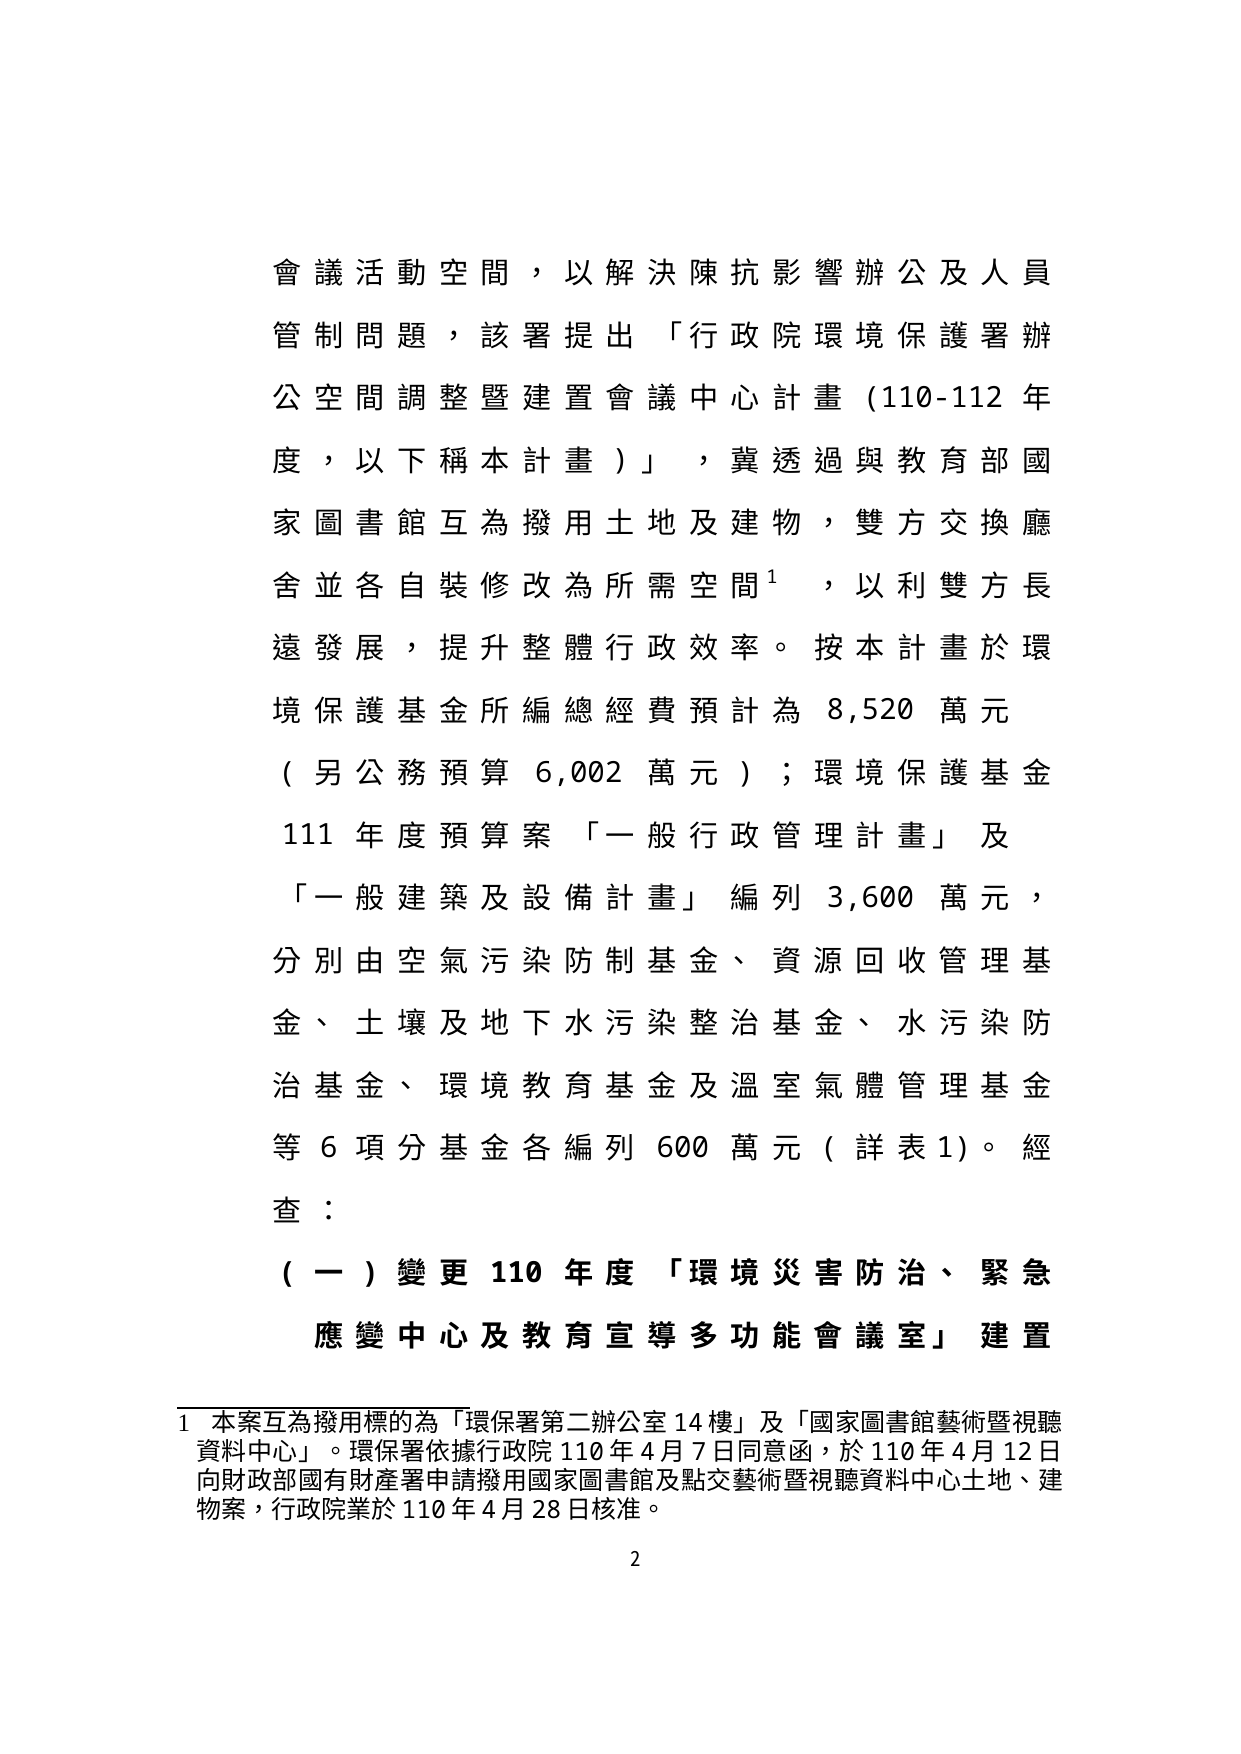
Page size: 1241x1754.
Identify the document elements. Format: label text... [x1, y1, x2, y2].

text (一)變更110年度「環境災害防治、緊急應變中心及教育宣導多功能會議室」建置 [242, 1229, 1058, 1354]
text 會議活動空間，以解決陳抗影響辦公及人員管制問題，該署提出「行政院環境保護署辦公空間調整暨建置會議中心計畫(110-112年度，以下稱本計畫)」，冀透過與教育部國家圖書館互為撥用土地及建物，雙方交換廳舍並各自裝修改為所需空間，以利雙方長遠發展，提升整體行政效率。按本計畫於環境保護基金所編總經費預計為8,520萬元(另公務預算6,002萬元)；環境保護基金111年度預算案「一般行政管理計畫」及「一般建築及設備計畫」編列3,600萬元，分別由空氣污染防制基金、資源回收管理基金、土壤及地下水污染整治基金、水污染防治基金、環境教育基金及溫室氣體管理基金等6項分基金各編列600萬元(詳表1)。經查： [242, 229, 1058, 1229]
text 本案互為撥用標的為「環保署第二辦公室14樓」及「國家圖書館藝術暨視聽資料中心」。環保署依據行政院110年4月7日同意函，於110年4月12日向財政部國有財產署申請撥用國家圖書館及點交藝術暨視聽資料中心土地、建物案，行政院業於110年4月28日核准。 [177, 1408, 1063, 1525]
